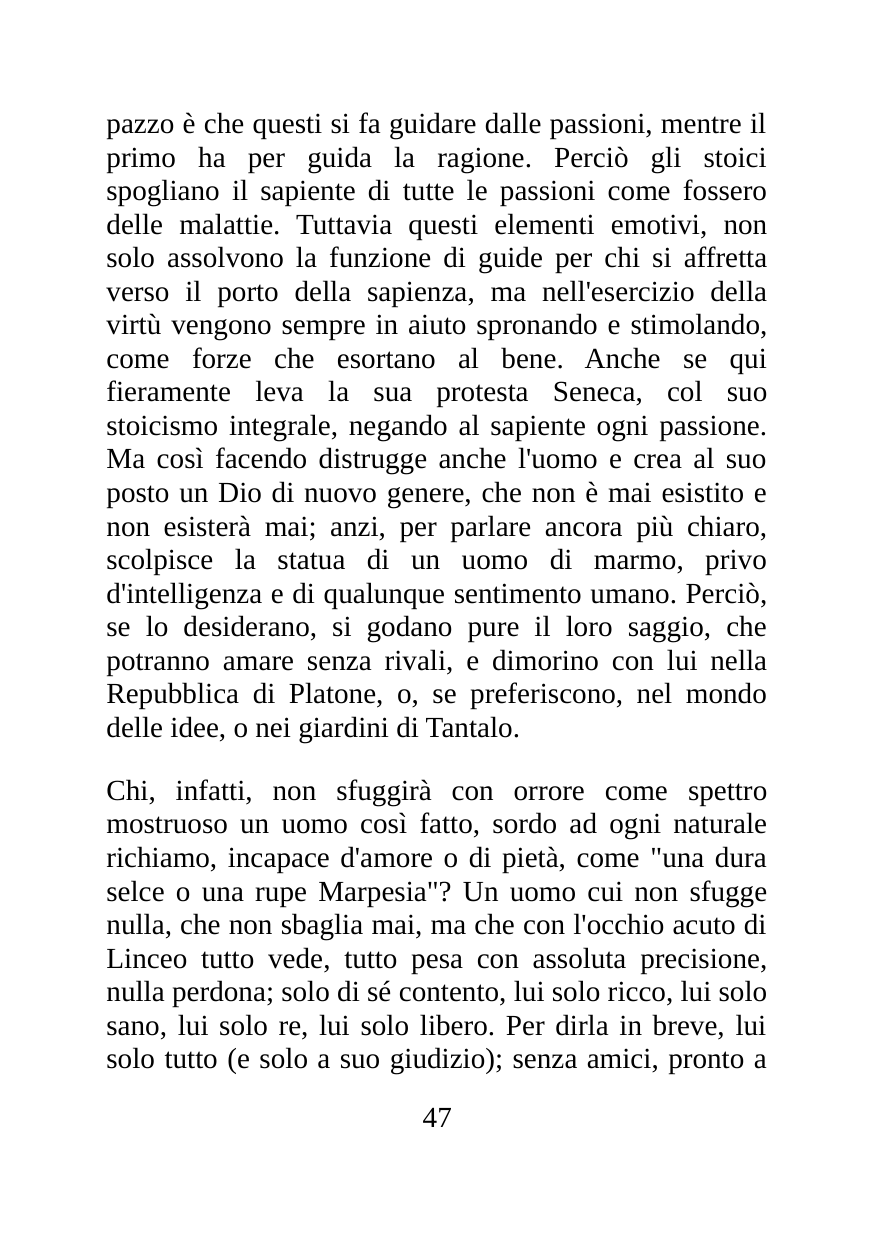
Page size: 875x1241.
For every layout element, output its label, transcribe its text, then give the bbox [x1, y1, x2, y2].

text Chi, infatti, non sfuggirà con orrore come spettro mostruoso un uomo così fatto, sordo ad ogni naturale richiamo, incapace d'amore o di pietà, come "una dura selce o una rupe Marpesia"? Un uomo cui non sfugge nulla, che non sbaglia mai, ma che con l'occhio acuto di Linceo tutto vede, tutto pesa con assoluta precisione, nulla perdona; solo di sé contento, lui solo ricco, lui solo sano, lui solo re, lui solo libero. Per dirla in breve, lui solo tutto (e solo a suo giudizio); senza amici, pronto a [106, 773, 768, 1075]
text pazzo è che questi si fa guidare dalle passioni, mentre il primo ha per guida la ragione. Perciò gli stoici spogliano il sapiente di tutte le passioni come fossero delle malattie. Tuttavia questi elementi emotivi, non solo assolvono la funzione di guide per chi si affretta verso il porto della sapienza, ma nell'esercizio della virtù vengono sempre in aiuto spronando e stimolando, come forze che esortano al bene. Anche se qui fieramente leva la sua protesta Seneca, col suo stoicismo integrale, negando al sapiente ogni passione. Ma così facendo distrugge anche l'uomo e crea al suo posto un Dio di nuovo genere, che non è mai esistito e non esisterà mai; anzi, per parlare ancora più chiaro, scolpisce la statua di un uomo di marmo, privo d'intelligenza e di qualunque sentimento umano. Perciò, se lo desiderano, si godano pure il loro saggio, che potranno amare senza rivali, e dimorino con lui nella Repubblica di Platone, o, se preferiscono, nel mondo delle idee, o nei giardini di Tantalo. [106, 106, 768, 743]
